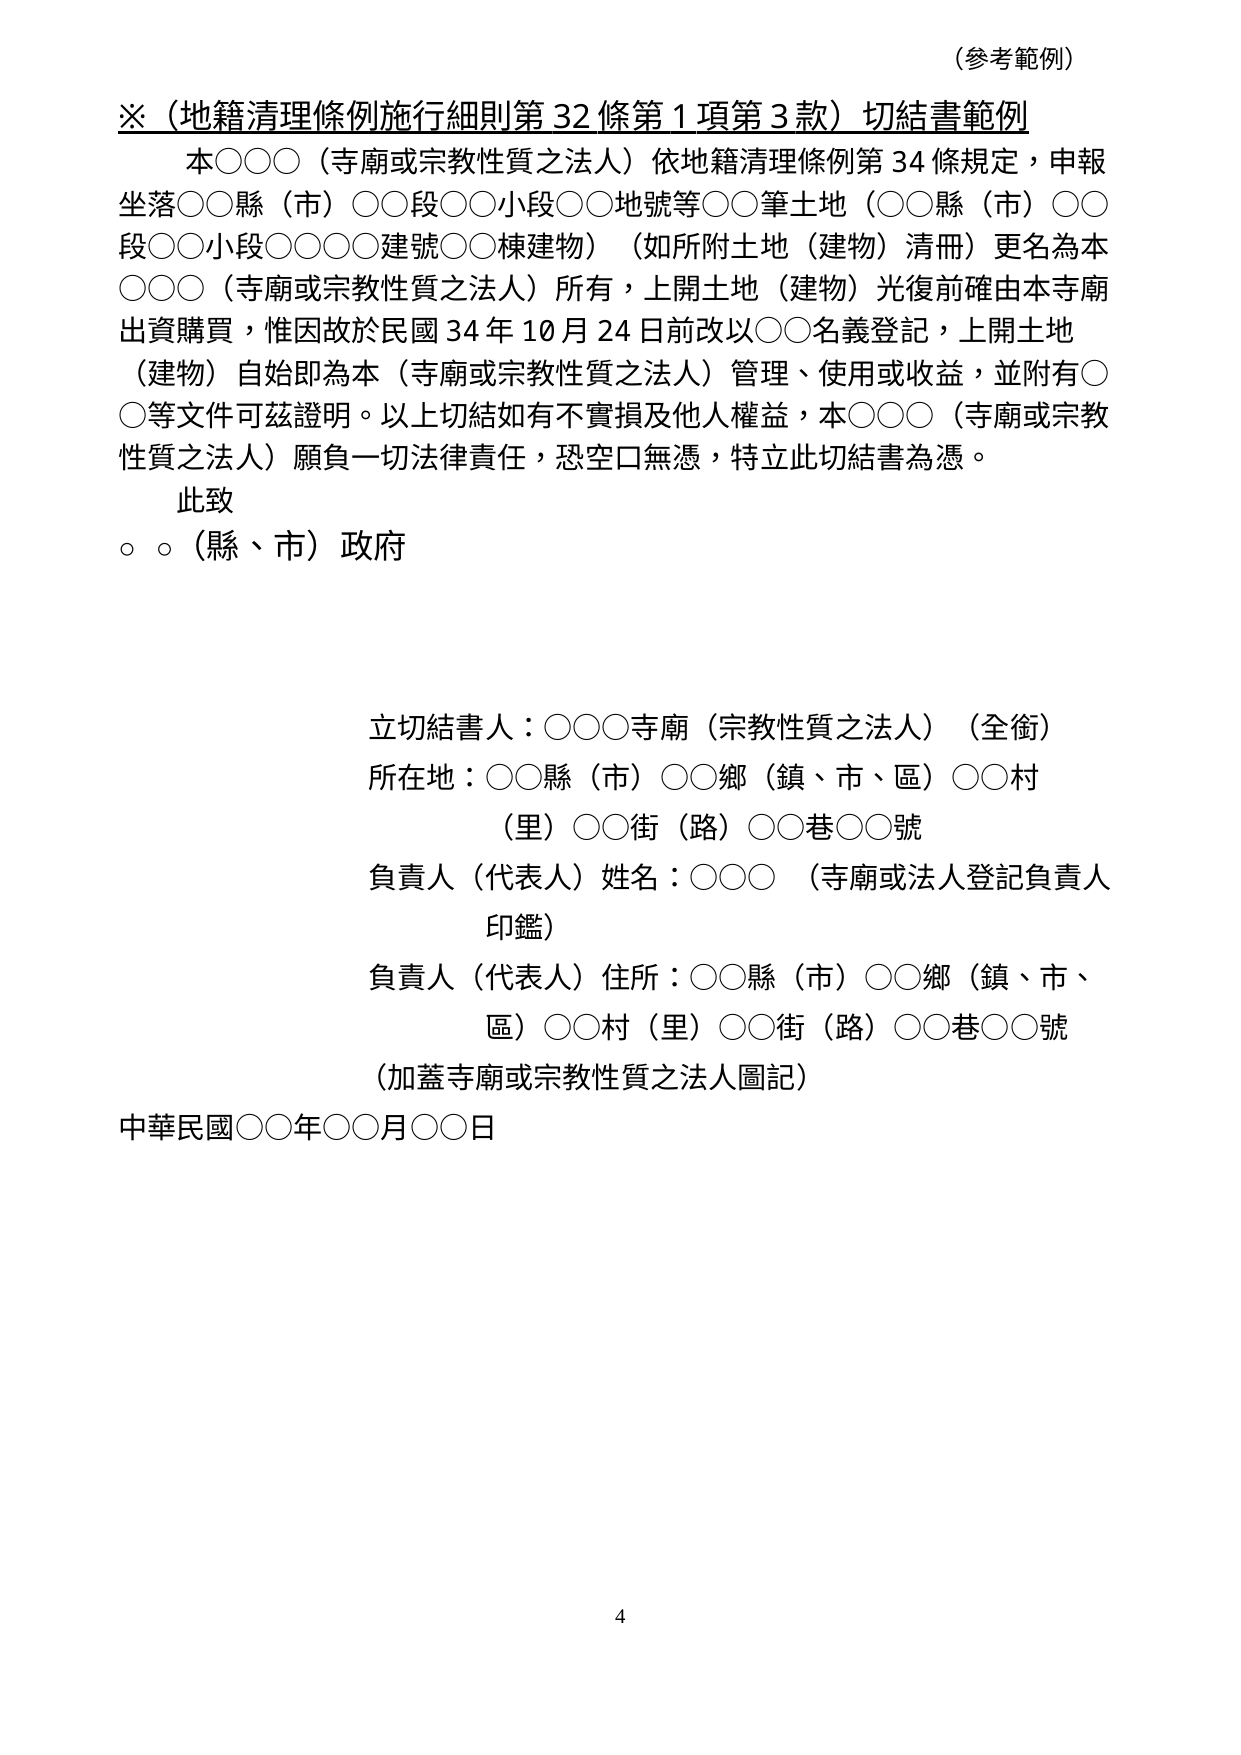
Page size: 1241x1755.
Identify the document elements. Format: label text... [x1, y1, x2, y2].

text （加蓋寺廟或宗教性質之法人圖記） [288, 1048, 1122, 1098]
text [924, 32, 1131, 89]
text 負責人（代表人）姓名：○○○ （寺廟或法人登記負責人印鑑） [368, 848, 1122, 948]
list ○（縣、市）政府 [118, 519, 1122, 568]
text （參考範例） [939, 40, 1116, 76]
text 此致 [118, 477, 1122, 519]
text 本○○○（寺廟或宗教性質之法人）依地籍清理條例第34條規定，申報坐落○○縣（市）○○段○○小段○○地號等○○筆土地（○○縣（市）○○段○○小段○○○○建號○○棟建物）（如所附土地（建物）清冊）更名為本○○○（寺廟或宗教性質之法人）所有，上開土地（建物）光復前確由本寺廟出資購買，惟因故於民國34年10月24日前改以○○名義登記，上開土地（建物）自始即為本（寺廟或宗教性質之法人）管理、使用或收益，並附有○○等文件可茲證明。以上切結如有不實損及他人權益，本○○○（寺廟或宗教性質之法人）願負一切法律責任，恐空口無憑，特立此切結書為憑。 [118, 139, 1122, 477]
text 負責人（代表人）住所：○○縣（市）○○鄉（鎮、市、區）○○村（里）○○街（路）○○巷○○號 [368, 948, 1122, 1048]
text 立切結書人：○○○寺廟（宗教性質之法人）（全銜） [368, 698, 1122, 748]
text 所在地：○○縣（市）○○鄉（鎮、市、區）○○村（里）○○街（路）○○巷○○號 [368, 748, 1122, 848]
text 中華民國○○年○○月○○日 [118, 1098, 1122, 1148]
text ※（地籍清理條例施行細則第32條第1項第3款）切結書範例 [118, 89, 1122, 139]
